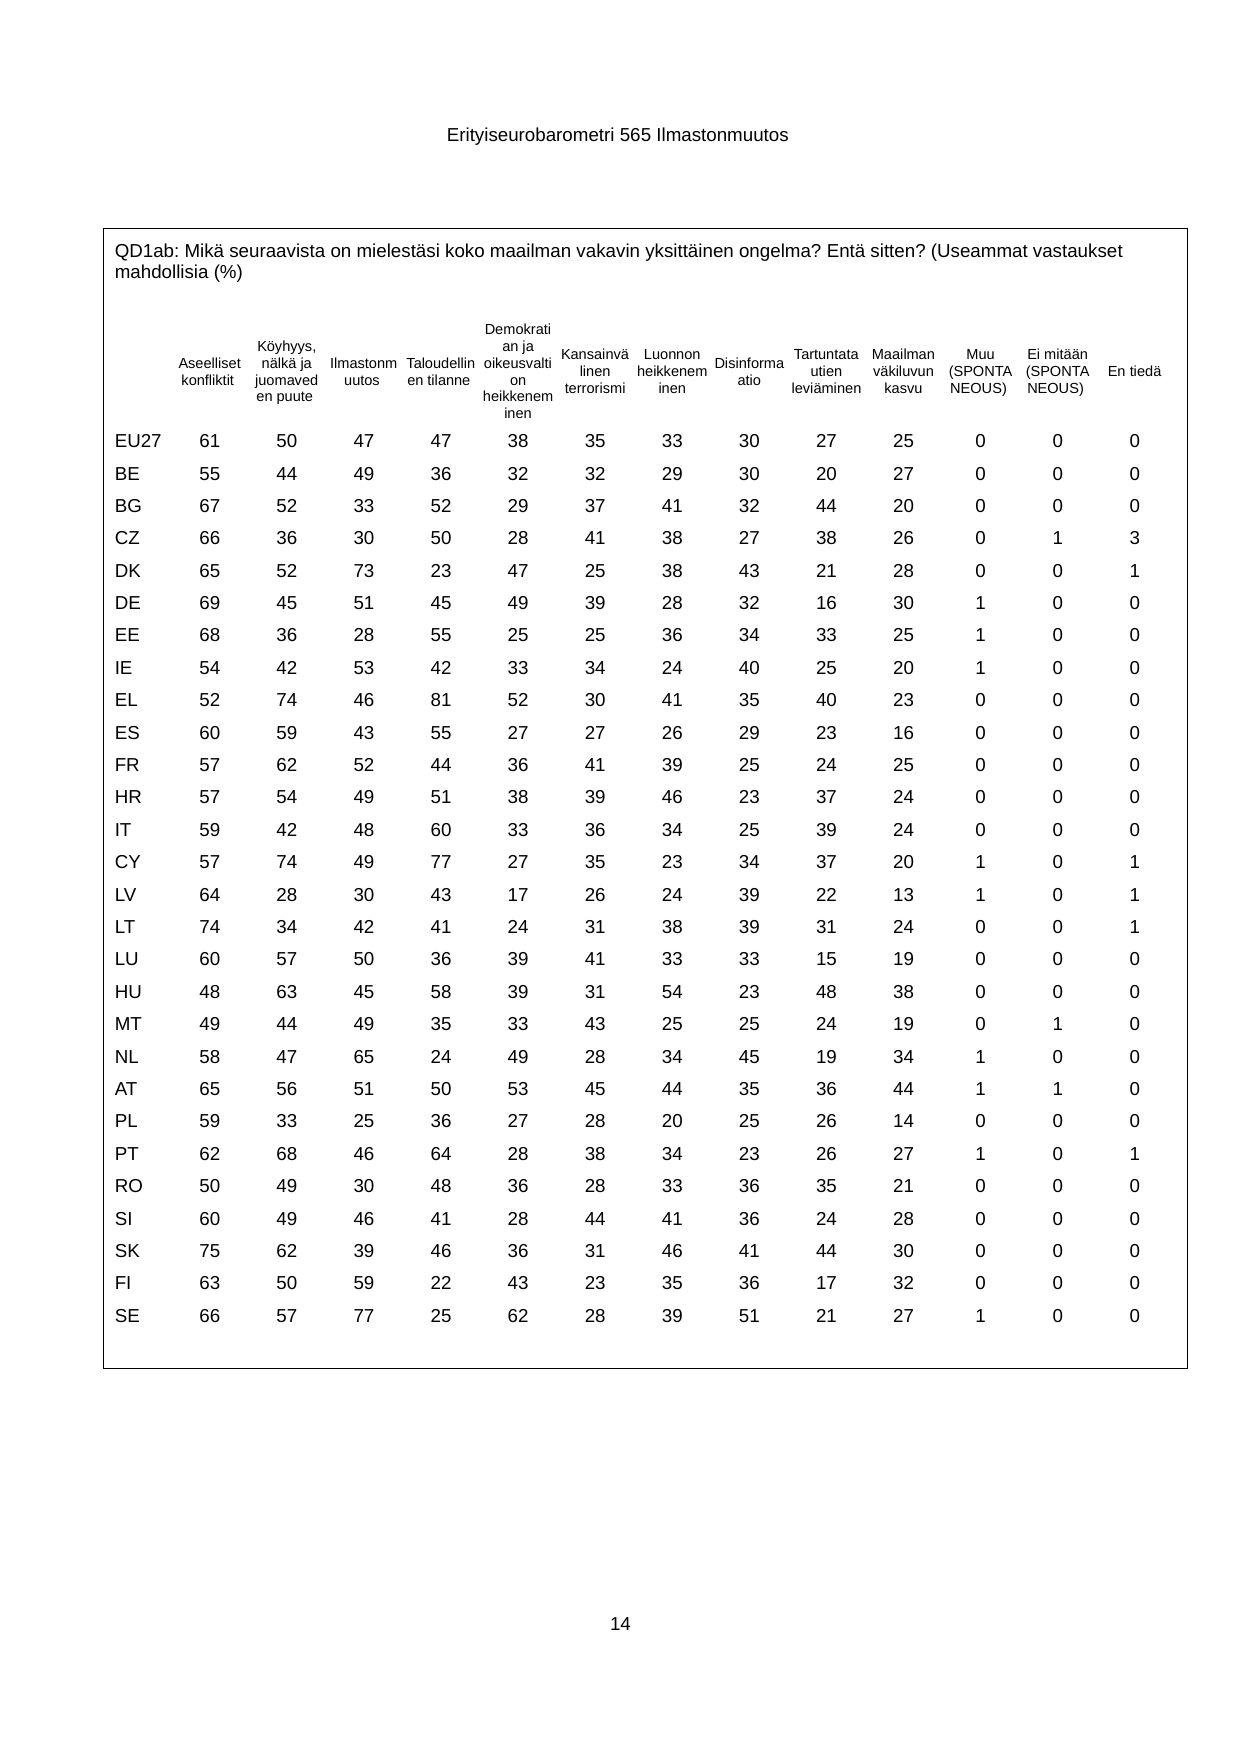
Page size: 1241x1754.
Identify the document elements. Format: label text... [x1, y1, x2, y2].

table_cell 38 [479, 425, 556, 457]
table_cell IE [112, 651, 171, 684]
table_cell 1 [1096, 878, 1173, 910]
table_cell 33 [634, 1170, 711, 1202]
table_cell 49 [171, 1008, 248, 1040]
table_cell 20 [865, 846, 942, 878]
table_cell 28 [556, 1040, 633, 1072]
table_cell 47 [479, 554, 556, 586]
table_cell BE [112, 457, 171, 489]
table_cell 54 [634, 975, 711, 1008]
table_cell 1 [1096, 910, 1173, 943]
table_cell 66 [171, 1299, 248, 1332]
table_cell 25 [788, 651, 865, 684]
table_cell 0 [942, 489, 1019, 522]
table_cell Ilmastonmuutos [325, 318, 402, 424]
table_cell 41 [711, 1234, 788, 1267]
table_cell 43 [556, 1008, 633, 1040]
table_cell En tiedä [1096, 318, 1173, 424]
table_cell 36 [711, 1170, 788, 1202]
table_cell 44 [556, 1202, 633, 1234]
table_cell 60 [171, 943, 248, 975]
table_cell 31 [556, 1234, 633, 1267]
table_cell 25 [711, 749, 788, 781]
table_cell 39 [711, 878, 788, 910]
table_cell 0 [942, 975, 1019, 1008]
table_cell SK [112, 1234, 171, 1267]
table_cell 1 [942, 1299, 1019, 1332]
table_cell 0 [1019, 813, 1096, 846]
table_cell 0 [1096, 975, 1173, 1008]
table_cell 64 [171, 878, 248, 910]
table_cell 39 [325, 1234, 402, 1267]
table_cell 23 [865, 684, 942, 716]
table_cell 0 [1096, 943, 1173, 975]
table_cell 21 [788, 554, 865, 586]
table_cell 42 [248, 813, 325, 846]
table_cell 0 [1019, 1202, 1096, 1234]
table_cell 1 [942, 1073, 1019, 1105]
table_cell 1 [1019, 522, 1096, 554]
table_cell SI [112, 1202, 171, 1234]
table_cell 36 [479, 1234, 556, 1267]
table_cell [112, 286, 171, 318]
table_cell 41 [402, 910, 479, 943]
table_cell 74 [248, 684, 325, 716]
table_cell 25 [479, 619, 556, 651]
table_cell 30 [711, 425, 788, 457]
table_cell 0 [1019, 425, 1096, 457]
table_cell 52 [325, 749, 402, 781]
table_cell 60 [171, 1202, 248, 1234]
table_cell 22 [402, 1267, 479, 1299]
table_cell 41 [556, 943, 633, 975]
table_cell 48 [402, 1170, 479, 1202]
table_cell 28 [248, 878, 325, 910]
table_cell 30 [865, 586, 942, 619]
table_cell 20 [788, 457, 865, 489]
table_cell 28 [865, 554, 942, 586]
table_cell 34 [865, 1040, 942, 1072]
table_cell 54 [171, 651, 248, 684]
table_cell 0 [942, 1105, 1019, 1137]
table_cell 55 [402, 716, 479, 748]
table_cell 3 [1096, 522, 1173, 554]
table_cell 0 [942, 1267, 1019, 1299]
table_cell 26 [788, 1105, 865, 1137]
table_cell 25 [556, 554, 633, 586]
table_cell 25 [634, 1008, 711, 1040]
table_cell 0 [1096, 457, 1173, 489]
table_cell 27 [865, 457, 942, 489]
table_cell 56 [248, 1073, 325, 1105]
table_cell HR [112, 781, 171, 813]
table_cell 19 [865, 1008, 942, 1040]
table_cell 1 [1096, 1137, 1173, 1169]
table_cell 0 [942, 716, 1019, 748]
table_cell 15 [788, 943, 865, 975]
table_cell 0 [942, 749, 1019, 781]
table_cell 0 [1096, 684, 1173, 716]
table_cell 29 [634, 457, 711, 489]
table_cell AT [112, 1073, 171, 1105]
table_cell [479, 286, 556, 318]
table_cell 57 [248, 1299, 325, 1332]
table_cell 38 [634, 554, 711, 586]
table_cell 38 [865, 975, 942, 1008]
table_cell 0 [1019, 846, 1096, 878]
table_cell 38 [634, 910, 711, 943]
table_cell 24 [865, 813, 942, 846]
table_cell Luonnon heikkeneminen [634, 318, 711, 424]
table_cell 36 [711, 1202, 788, 1234]
table_cell 23 [711, 781, 788, 813]
table_cell Muu (SPONTANEOUS) [942, 318, 1019, 424]
table_cell 36 [479, 749, 556, 781]
table_cell 77 [325, 1299, 402, 1332]
table_cell 50 [248, 425, 325, 457]
table_cell 36 [402, 1105, 479, 1137]
table_cell 0 [1019, 554, 1096, 586]
table_cell 51 [711, 1299, 788, 1332]
table_cell 0 [1096, 1202, 1173, 1234]
table_cell 0 [1096, 619, 1173, 651]
table_cell 0 [942, 1008, 1019, 1040]
table_cell 57 [171, 749, 248, 781]
table_cell 0 [1019, 586, 1096, 619]
table_cell 35 [711, 684, 788, 716]
table_cell 35 [402, 1008, 479, 1040]
table_cell 0 [942, 425, 1019, 457]
table_cell 29 [711, 716, 788, 748]
table_cell 43 [711, 554, 788, 586]
table_cell 20 [865, 651, 942, 684]
table_cell 42 [248, 651, 325, 684]
table_cell 27 [479, 716, 556, 748]
table_cell 41 [402, 1202, 479, 1234]
table_cell 21 [788, 1299, 865, 1332]
table_cell 77 [402, 846, 479, 878]
table_cell 33 [248, 1105, 325, 1137]
table_cell 23 [788, 716, 865, 748]
table_cell 35 [711, 1073, 788, 1105]
table_cell 32 [479, 457, 556, 489]
table_cell 25 [556, 619, 633, 651]
table_cell 1 [1096, 554, 1173, 586]
table_cell 27 [788, 425, 865, 457]
table_cell 28 [479, 1202, 556, 1234]
table_cell 52 [248, 554, 325, 586]
table_cell 60 [171, 716, 248, 748]
table_cell 52 [479, 684, 556, 716]
table_cell 36 [248, 619, 325, 651]
table_cell 13 [865, 878, 942, 910]
table_cell 28 [556, 1105, 633, 1137]
table_cell 0 [1096, 1105, 1173, 1137]
table_cell 24 [788, 749, 865, 781]
table_cell 36 [402, 457, 479, 489]
table_cell 52 [171, 684, 248, 716]
table_cell 69 [171, 586, 248, 619]
table_cell 55 [171, 457, 248, 489]
table_cell 23 [634, 846, 711, 878]
table_cell 25 [325, 1105, 402, 1137]
table_cell 49 [248, 1202, 325, 1234]
table_cell 39 [634, 1299, 711, 1332]
table_cell 0 [1019, 1040, 1096, 1072]
table_cell 34 [634, 1040, 711, 1072]
table_cell 59 [171, 813, 248, 846]
table_cell 1 [942, 651, 1019, 684]
table_cell 0 [1096, 1170, 1173, 1202]
table_cell 39 [711, 910, 788, 943]
table_cell 66 [171, 522, 248, 554]
table_cell 36 [634, 619, 711, 651]
table_cell 28 [556, 1299, 633, 1332]
table_cell 0 [1096, 749, 1173, 781]
table_cell [402, 286, 479, 318]
table_cell 16 [865, 716, 942, 748]
table_cell 53 [479, 1073, 556, 1105]
table_cell 62 [248, 1234, 325, 1267]
table_cell 46 [634, 1234, 711, 1267]
table_cell 23 [711, 975, 788, 1008]
table_cell 49 [325, 781, 402, 813]
table_cell 32 [865, 1267, 942, 1299]
table_cell 0 [1096, 1040, 1173, 1072]
table_cell 37 [556, 489, 633, 522]
table_cell 73 [325, 554, 402, 586]
table_cell 50 [248, 1267, 325, 1299]
table_cell Demokratian ja oikeusvaltion heikkeneminen [479, 318, 556, 424]
table_cell 28 [634, 586, 711, 619]
table_cell 0 [942, 781, 1019, 813]
table_cell 0 [942, 813, 1019, 846]
table_cell 47 [402, 425, 479, 457]
table_cell 0 [1019, 1170, 1096, 1202]
table_cell 1 [942, 1040, 1019, 1072]
table_cell DK [112, 554, 171, 586]
table_cell 49 [479, 1040, 556, 1072]
table_cell 23 [556, 1267, 633, 1299]
table_cell LV [112, 878, 171, 910]
table_cell 0 [942, 1234, 1019, 1267]
table_cell 58 [402, 975, 479, 1008]
table_cell 47 [325, 425, 402, 457]
table_cell MT [112, 1008, 171, 1040]
table_cell 27 [711, 522, 788, 554]
table_cell 1 [1019, 1008, 1096, 1040]
table_cell PL [112, 1105, 171, 1137]
table_cell [556, 286, 633, 318]
table_cell [248, 286, 325, 318]
table_cell 39 [479, 975, 556, 1008]
table_cell EU27 [112, 425, 171, 457]
table_cell 25 [865, 749, 942, 781]
table_cell 33 [325, 489, 402, 522]
table_cell 26 [865, 522, 942, 554]
table_cell 59 [325, 1267, 402, 1299]
table_cell 27 [479, 846, 556, 878]
table_cell 74 [171, 910, 248, 943]
table_cell 48 [171, 975, 248, 1008]
table_cell 0 [942, 522, 1019, 554]
table_cell 0 [942, 554, 1019, 586]
table_cell 36 [248, 522, 325, 554]
table_cell 25 [711, 1105, 788, 1137]
table_cell IT [112, 813, 171, 846]
table_cell 38 [556, 1137, 633, 1169]
table_cell 59 [248, 716, 325, 748]
table_cell 1 [1019, 1073, 1096, 1105]
table_cell 0 [1096, 1234, 1173, 1267]
table_cell FI [112, 1267, 171, 1299]
table_cell 38 [788, 522, 865, 554]
table_cell Köyhyys, nälkä ja juomaveden puute [248, 318, 325, 424]
table_cell 65 [325, 1040, 402, 1072]
table_cell RO [112, 1170, 171, 1202]
table_cell 34 [248, 910, 325, 943]
table_cell 26 [788, 1137, 865, 1169]
table_cell 0 [1096, 781, 1173, 813]
table_cell 67 [171, 489, 248, 522]
table_cell 46 [325, 1202, 402, 1234]
table_cell 1 [942, 586, 1019, 619]
table_cell 44 [248, 1008, 325, 1040]
table_cell 0 [1096, 425, 1173, 457]
table_cell 32 [711, 489, 788, 522]
table_cell 40 [711, 651, 788, 684]
table_cell 0 [1019, 1234, 1096, 1267]
table_cell 54 [248, 781, 325, 813]
table_cell HU [112, 975, 171, 1008]
table_cell 38 [479, 781, 556, 813]
table_cell 0 [1096, 813, 1173, 846]
table_cell 20 [865, 489, 942, 522]
table_cell 60 [402, 813, 479, 846]
table_cell 36 [788, 1073, 865, 1105]
table_cell 1 [942, 846, 1019, 878]
table_cell 61 [171, 425, 248, 457]
table_cell 30 [865, 1234, 942, 1267]
table_cell 19 [865, 943, 942, 975]
table_cell 38 [634, 522, 711, 554]
table_cell 32 [711, 586, 788, 619]
table_cell 39 [556, 781, 633, 813]
table_cell 0 [1096, 1299, 1173, 1332]
table_cell 0 [1019, 716, 1096, 748]
table_cell 44 [634, 1073, 711, 1105]
table_cell 36 [402, 943, 479, 975]
table_cell Tartuntatautien leviäminen [788, 318, 865, 424]
table_cell 33 [788, 619, 865, 651]
table_cell 27 [556, 716, 633, 748]
table_cell 65 [171, 554, 248, 586]
table_cell 0 [1019, 975, 1096, 1008]
table_cell SE [112, 1299, 171, 1332]
table_cell 59 [171, 1105, 248, 1137]
table_cell 0 [1019, 749, 1096, 781]
table_cell 57 [171, 781, 248, 813]
table_header QD1ab: Mikä seuraavista on mielestäsi koko maailman vakavin yksittäinen ongelma? Entä sitten? (Useammat vastaukset mahdollisia (%) [112, 237, 1173, 286]
table_cell 0 [1096, 651, 1173, 684]
table_cell [112, 318, 171, 424]
table_cell 75 [171, 1234, 248, 1267]
table_cell [325, 286, 402, 318]
table_cell 30 [711, 457, 788, 489]
table_cell 43 [479, 1267, 556, 1299]
table_cell [634, 286, 711, 318]
table_cell [788, 286, 865, 318]
table_cell 30 [325, 878, 402, 910]
table_cell 49 [479, 586, 556, 619]
table_cell 48 [325, 813, 402, 846]
table_cell 0 [1096, 1073, 1173, 1105]
table_cell LT [112, 910, 171, 943]
table_cell 58 [171, 1040, 248, 1072]
table_cell 27 [479, 1105, 556, 1137]
table_cell 16 [788, 586, 865, 619]
table_cell 40 [788, 684, 865, 716]
table_cell 65 [171, 1073, 248, 1105]
table_cell [1019, 286, 1096, 318]
table_cell 43 [325, 716, 402, 748]
table_cell 32 [556, 457, 633, 489]
table_cell 24 [788, 1008, 865, 1040]
table_cell 14 [865, 1105, 942, 1137]
table_cell 57 [248, 943, 325, 975]
table_cell 33 [634, 425, 711, 457]
table_cell 45 [711, 1040, 788, 1072]
table_cell 30 [556, 684, 633, 716]
table_cell 22 [788, 878, 865, 910]
table_cell 45 [325, 975, 402, 1008]
table_cell 52 [402, 489, 479, 522]
table_cell 0 [942, 684, 1019, 716]
table_cell 0 [1019, 489, 1096, 522]
table_cell 34 [634, 813, 711, 846]
table_cell 0 [1019, 684, 1096, 716]
table_cell [711, 286, 788, 318]
table_cell 33 [479, 813, 556, 846]
table_cell EE [112, 619, 171, 651]
table_cell 24 [865, 781, 942, 813]
table_cell 41 [556, 522, 633, 554]
table_cell 81 [402, 684, 479, 716]
table_cell NL [112, 1040, 171, 1072]
table_cell 46 [634, 781, 711, 813]
table_cell 0 [1096, 1008, 1173, 1040]
table_cell 25 [865, 619, 942, 651]
table_cell LU [112, 943, 171, 975]
table_cell 0 [1019, 619, 1096, 651]
table_cell 39 [634, 749, 711, 781]
table_cell 31 [556, 975, 633, 1008]
table_cell 45 [556, 1073, 633, 1105]
table_cell 25 [711, 813, 788, 846]
table_cell 49 [325, 846, 402, 878]
table_cell Kansainvälinen terrorismi [556, 318, 633, 424]
table_cell FR [112, 749, 171, 781]
table_cell [865, 286, 942, 318]
table_cell 39 [479, 943, 556, 975]
table_cell 39 [788, 813, 865, 846]
table_cell 0 [1096, 586, 1173, 619]
table_cell 50 [325, 943, 402, 975]
table_cell 57 [171, 846, 248, 878]
table_cell 34 [556, 651, 633, 684]
table_cell 46 [325, 684, 402, 716]
table_cell 21 [865, 1170, 942, 1202]
table_cell 41 [634, 489, 711, 522]
table_cell 30 [325, 522, 402, 554]
table_cell 33 [634, 943, 711, 975]
table_cell 1 [1096, 846, 1173, 878]
table_cell 33 [711, 943, 788, 975]
table_cell 31 [556, 910, 633, 943]
table_cell 24 [479, 910, 556, 943]
table_cell 19 [788, 1040, 865, 1072]
table_cell 74 [248, 846, 325, 878]
table_cell 0 [942, 1202, 1019, 1234]
table_cell 0 [1096, 1267, 1173, 1299]
table_cell 42 [402, 651, 479, 684]
table_cell Maailman väkiluvun kasvu [865, 318, 942, 424]
table_cell 25 [865, 425, 942, 457]
table_cell 26 [556, 878, 633, 910]
table_cell 35 [556, 846, 633, 878]
table_cell Taloudellinen tilanne [402, 318, 479, 424]
table_cell 24 [402, 1040, 479, 1072]
table_cell 29 [479, 489, 556, 522]
table_cell 23 [711, 1137, 788, 1169]
table_cell 25 [711, 1008, 788, 1040]
table_cell 48 [788, 975, 865, 1008]
table_cell 50 [171, 1170, 248, 1202]
table_cell 35 [788, 1170, 865, 1202]
table_cell 28 [865, 1202, 942, 1234]
table_cell 24 [634, 651, 711, 684]
table_cell 0 [942, 457, 1019, 489]
table_cell ES [112, 716, 171, 748]
table_cell 0 [1019, 943, 1096, 975]
table_cell 26 [634, 716, 711, 748]
table_cell 1 [942, 1137, 1019, 1169]
table_cell 46 [402, 1234, 479, 1267]
table_cell EL [112, 684, 171, 716]
table_cell 55 [402, 619, 479, 651]
table_cell 0 [1019, 457, 1096, 489]
table_cell 53 [325, 651, 402, 684]
table_cell 39 [556, 586, 633, 619]
table_cell 36 [711, 1267, 788, 1299]
table_cell 46 [325, 1137, 402, 1169]
table_cell 0 [1019, 651, 1096, 684]
table_cell 51 [325, 586, 402, 619]
table_cell 37 [788, 781, 865, 813]
table_cell 45 [248, 586, 325, 619]
table_cell 44 [788, 489, 865, 522]
table_cell CZ [112, 522, 171, 554]
table_cell 24 [865, 910, 942, 943]
table_cell Disinformaatio [711, 318, 788, 424]
table_cell Aseelliset konfliktit [171, 318, 248, 424]
table_cell 64 [402, 1137, 479, 1169]
table_cell 34 [711, 846, 788, 878]
table_cell 49 [325, 457, 402, 489]
table_cell 36 [479, 1170, 556, 1202]
table_cell 0 [1019, 1137, 1096, 1169]
table_cell 28 [479, 1137, 556, 1169]
table_cell 42 [325, 910, 402, 943]
table_cell 28 [556, 1170, 633, 1202]
table_cell 17 [479, 878, 556, 910]
table_cell 62 [171, 1137, 248, 1169]
table_cell 17 [788, 1267, 865, 1299]
table_cell 0 [1019, 781, 1096, 813]
table_cell 68 [248, 1137, 325, 1169]
table_cell 23 [402, 554, 479, 586]
table_cell 20 [634, 1105, 711, 1137]
table_cell 1 [942, 619, 1019, 651]
table_cell PT [112, 1137, 171, 1169]
table_cell 0 [942, 910, 1019, 943]
table_cell 41 [634, 684, 711, 716]
table_cell 24 [788, 1202, 865, 1234]
table_cell 33 [479, 1008, 556, 1040]
table_cell 0 [942, 1170, 1019, 1202]
table_cell 25 [402, 1299, 479, 1332]
table_cell 63 [248, 975, 325, 1008]
table_cell 30 [325, 1170, 402, 1202]
table_cell 0 [1019, 1299, 1096, 1332]
table_cell 43 [402, 878, 479, 910]
table_cell 35 [556, 425, 633, 457]
table_cell [942, 286, 1019, 318]
table_cell 50 [402, 522, 479, 554]
table_cell 0 [1019, 1105, 1096, 1137]
table_cell 49 [325, 1008, 402, 1040]
table_cell 35 [634, 1267, 711, 1299]
table_cell 24 [634, 878, 711, 910]
table_cell 1 [942, 878, 1019, 910]
table_cell 51 [402, 781, 479, 813]
table_cell 68 [171, 619, 248, 651]
table_cell 34 [711, 619, 788, 651]
table_cell 44 [865, 1073, 942, 1105]
table_cell 0 [1096, 716, 1173, 748]
table_cell 28 [325, 619, 402, 651]
table_cell [171, 286, 248, 318]
table_cell 47 [248, 1040, 325, 1072]
table_cell 0 [1096, 489, 1173, 522]
table_cell 52 [248, 489, 325, 522]
table_cell 44 [248, 457, 325, 489]
table_cell 28 [479, 522, 556, 554]
table_cell 0 [1019, 910, 1096, 943]
table_cell 62 [479, 1299, 556, 1332]
table_cell 0 [1019, 1267, 1096, 1299]
table_cell 44 [402, 749, 479, 781]
table_cell 41 [634, 1202, 711, 1234]
table_cell 0 [942, 943, 1019, 975]
table_cell 36 [556, 813, 633, 846]
table_cell 44 [788, 1234, 865, 1267]
table_cell 45 [402, 586, 479, 619]
table_cell 63 [171, 1267, 248, 1299]
table_cell CY [112, 846, 171, 878]
table_cell 49 [248, 1170, 325, 1202]
table_cell 51 [325, 1073, 402, 1105]
table_cell [1096, 286, 1173, 318]
table_cell 34 [634, 1137, 711, 1169]
table_cell 41 [556, 749, 633, 781]
table_cell 62 [248, 749, 325, 781]
table_cell DE [112, 586, 171, 619]
table_cell 27 [865, 1299, 942, 1332]
table_cell 27 [865, 1137, 942, 1169]
table_cell 33 [479, 651, 556, 684]
table_cell 0 [1019, 878, 1096, 910]
table_cell 37 [788, 846, 865, 878]
table_cell BG [112, 489, 171, 522]
table_cell 31 [788, 910, 865, 943]
table_cell 50 [402, 1073, 479, 1105]
table_cell Ei mitään (SPONTANEOUS) [1019, 318, 1096, 424]
